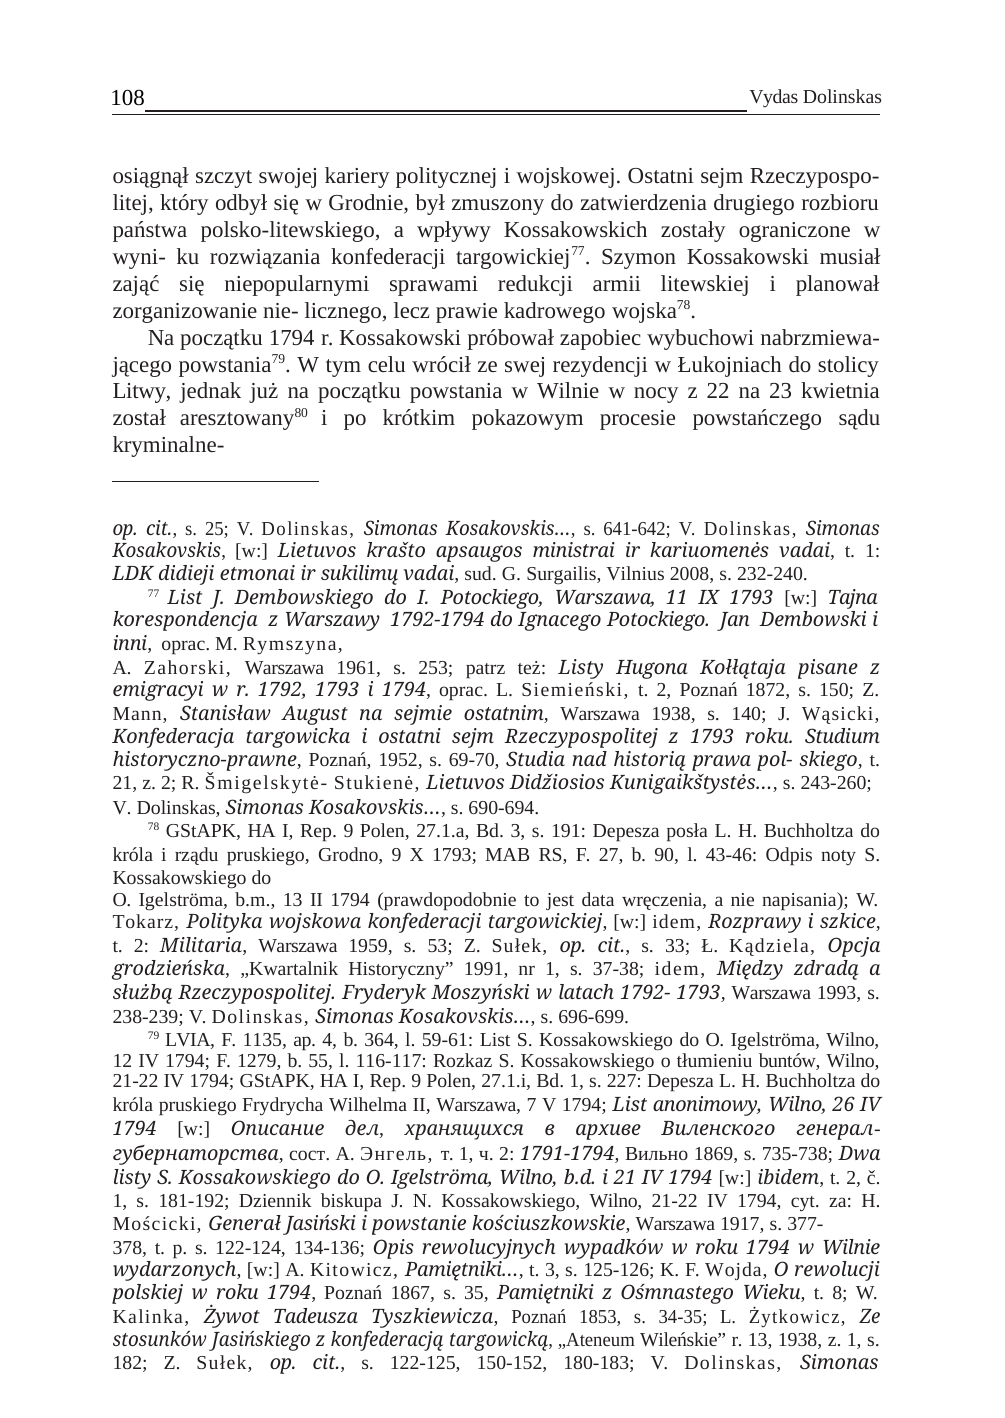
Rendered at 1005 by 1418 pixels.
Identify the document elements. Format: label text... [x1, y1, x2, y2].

text 77 List J. Dembowskiego do I. Potockiego, Warszawa, 11 IX 1793 [w:] Tajna korespondencja z Warszawy 1792-1794 do Ignacego Potockiego. Jan Dembowski i inni, oprac. M. Rymszyna, [112, 586, 880, 656]
text 79 LVIA, F. 1135, ap. 4, b. 364, l. 59-61: List S. Kossakowskiego do O. Igelströma, Wilno, 12 IV 1794; F. 1279, b. 55, l. 116-117: Rozkaz S. Kossakowskiego o tłumieniu buntów, Wilno, 21-22 IV 1794; GStAPK, HA I, Rep. 9 Polen, 27.1.i, Bd. 1, s. 227: Depesza L. H. Buchholtza do króla pruskiego Frydrycha Wilhelma II, Warszawa, 7 V 1794; List anonimowy, Wilno, 26 IV 1794 [w:] Описание дел, хранящихся в архиве Виленского генерал-губернаторства, сост. А. Энгель, т. 1, ч. 2: 1791-1794, Вильно 1869, s. 735-738; Dwa listy S. Kossakowskiego do O. Igelströma, Wilno, b.d. i 21 IV 1794 [w:] ibidem, t. 2, č. 1, s. 181-192; Dziennik biskupa J. N. Kossakowskiego, Wilno, 21-22 IV 1794, cyt. za: H. Mościcki, Generał Jasiński i powstanie kościuszkowskie, Warszawa 1917, s. 377- [112, 1030, 881, 1236]
text osiągnął szczyt swojej kariery politycznej i wojskowej. Ostatni sejm Rzeczypospo- litej, który odbył się w Grodnie, był zmuszony do zatwierdzenia drugiego rozbioru państwa polsko-litewskiego, a wpływy Kossakowskich zostały ograniczone w wyni- ku rozwiązania konfederacji targowickiej77. Szymon Kossakowski musiał zająć się niepopularnymi sprawami redukcji armii litewskiej i planował zorganizowanie nie- licznego, lecz prawie kadrowego wojska78. [112, 162, 881, 323]
text O. Igelströma, b.m., 13 II 1794 (prawdopodobnie to jest data wręczenia, a nie napisania); W. Tokarz, Polityka wojskowa konfederacji targowickiej, [w:] idem, Rozprawy i szkice, t. 2: Militaria, Warszawa 1959, s. 53; Z. Sułek, op. cit., s. 33; Ł. Kądziela, Opcja grodzieńska, „Kwartalnik Historyczny” 1991, nr 1, s. 37-38; idem, Między zdradą a służbą Rzeczypospolitej. Fryderyk Moszyński w latach 1792- 1793, Warszawa 1993, s. 238-239; V. Dolinskas, Simonas Kosakovskis…, s. 696-699. [112, 890, 881, 1029]
text Na początku 1794 r. Kossakowski próbował zapobiec wybuchowi nabrzmiewa- jącego powstania79. W tym celu wrócił ze swej rezydencji w Łukojniach do stolicy Litwy, jednak już na początku powstania w Wilnie w nocy z 22 na 23 kwietnia został aresztowany80 i po krótkim pokazowym procesie powstańczego sądu kryminalne- [112, 324, 881, 458]
text op. cit., s. 25; V. Dolinskas, Simonas Kosakovskis…, s. 641-642; V. Dolinskas, Simonas Kosakovskis, [w:] Lietuvos krašto apsaugos ministrai ir kariuomenės vadai, t. 1: LDK didieji etmonai ir sukilimų vadai, sud. G. Surgailis, Vilnius 2008, s. 232-240. [112, 516, 880, 586]
text 378, t. p. s. 122-124, 134-136; Opis rewolucyjnych wypadków w roku 1794 w Wilnie wydarzonych, [w:] A. Kitowicz, Pamiętniki…, t. 3, s. 125-126; K. F. Wojda, O rewolucji polskiej w roku 1794, Poznań 1867, s. 35, Pamiętniki z Ośmnastego Wieku, t. 8; W. Kalinka, Żywot Tadeusza Tyszkiewicza, Poznań 1853, s. 34-35; L. Żytkowicz, Ze stosunków Jasińskiego z konfederacją targowicką, „Ateneum Wileńskie” r. 13, 1938, z. 1, s. 182; Z. Sułek, op. cit., s. 122-125, 150-152, 180-183; V. Dolinskas, Simonas [112, 1236, 880, 1375]
text 78 GStAPK, HA I, Rep. 9 Polen, 27.1.a, Bd. 3, s. 191: Depesza posła L. H. Buchholtza do króla i rządu pruskiego, Grodno, 9 X 1793; MAB RS, F. 27, b. 90, l. 43-46: Odpis noty S. Kossakowskiego do [112, 819, 881, 889]
text V. Dolinskas, Simonas Kosakovskis…, s. 690-694. [112, 795, 950, 819]
text A. Zahorski, Warszawa 1961, s. 253; patrz też: Listy Hugona Kołłątaja pisane z emigracyi w r. 1792, 1793 i 1794, oprac. L. Siemieński, t. 2, Poznań 1872, s. 150; Z. Mann, Stanisław August na sejmie ostatnim, Warszawa 1938, s. 140; J. Wąsicki, Konfederacja targowicka i ostatni sejm Rzeczypospolitej z 1793 roku. Studium historyczno-prawne, Poznań, 1952, s. 69-70, Studia nad historią prawa pol- skiego, t. 21, z. 2; R. Šmigelskytė- Stukienė, Lietuvos Didžiosios Kunigaikštystės…, s. 243-260; [112, 656, 880, 795]
